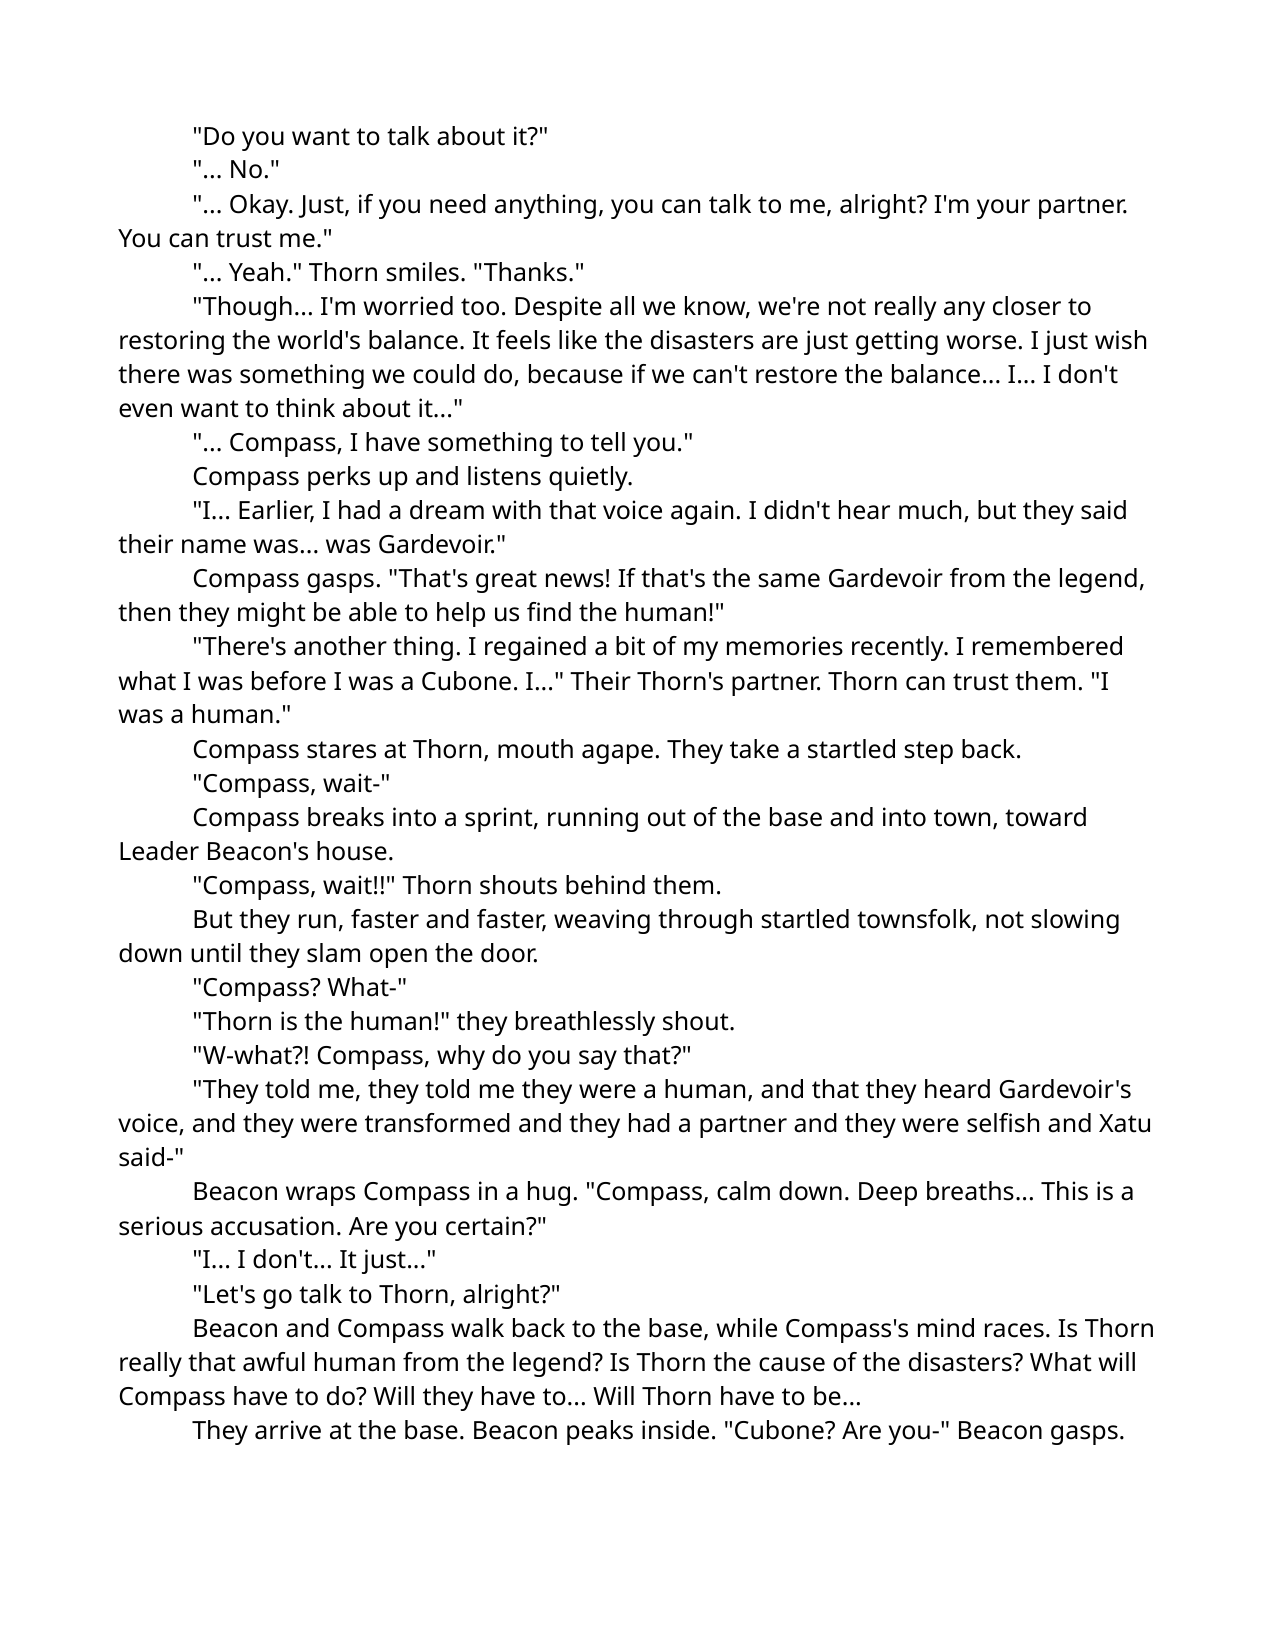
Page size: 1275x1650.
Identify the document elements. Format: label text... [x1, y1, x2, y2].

text Compass stares at Thorn, mouth agape. They take a startled step back. [118, 731, 1157, 765]
text "Compass, wait-" [118, 765, 1157, 799]
text They arrive at the base. Beacon peaks inside. "Cubone? Are you-" Beacon gasps. [118, 1412, 1157, 1447]
text But they run, faster and faster, weaving through startled townsfolk, not slowing down until they slam open the door. [118, 902, 1157, 970]
text "... Okay. Just, if you need anything, you can talk to me, alright? I'm your partner. You can trust me." [118, 186, 1157, 254]
text "Thorn is the human!" they breathlessly shout. [118, 1004, 1157, 1038]
text "Compass, wait!!" Thorn shouts behind them. [118, 867, 1157, 902]
text "I... Earlier, I had a dream with that voice again. I didn't hear much, but they said their name was... was Gardevoir." [118, 493, 1157, 561]
text Compass perks up and listens quietly. [118, 459, 1157, 493]
text "There's another thing. I regained a bit of my memories recently. I remembered what I was before I was a Cubone. I..." Their Thorn's partner. Thorn can trust them. "I was a human." [118, 629, 1157, 731]
text Compass breaks into a sprint, running out of the base and into town, toward Leader Beacon's house. [118, 799, 1157, 867]
text Compass gasps. "That's great news! If that's the same Gardevoir from the legend, then they might be able to help us find the human!" [118, 561, 1157, 629]
text "... Compass, I have something to tell you." [118, 425, 1157, 459]
text "Though... I'm worried too. Despite all we know, we're not really any closer to restoring the world's balance. It feels like the disasters are just getting worse. I just wish there was something we could do, because if we can't restore the balance... I... I don't even want to think about it..." [118, 288, 1157, 425]
text "Let's go talk to Thorn, alright?" [118, 1276, 1157, 1310]
text "Compass? What-" [118, 970, 1157, 1004]
text "I... I don't... It just..." [118, 1242, 1157, 1276]
text "... No." [118, 152, 1157, 186]
text "They told me, they told me they were a human, and that they heard Gardevoir's voice, and they were transformed and they had a partner and they were selfish and Xatu said-" [118, 1072, 1157, 1174]
text Beacon wraps Compass in a hug. "Compass, calm down. Deep breaths... This is a serious accusation. Are you certain?" [118, 1174, 1157, 1242]
text "... Yeah." Thorn smiles. "Thanks." [118, 254, 1157, 288]
text "W-what?! Compass, why do you say that?" [118, 1038, 1157, 1072]
text Beacon and Compass walk back to the base, while Compass's mind races. Is Thorn really that awful human from the legend? Is Thorn the cause of the disasters? What will Compass have to do? Will they have to... Will Thorn have to be... [118, 1310, 1157, 1412]
text "Do you want to talk about it?" [118, 118, 1157, 152]
